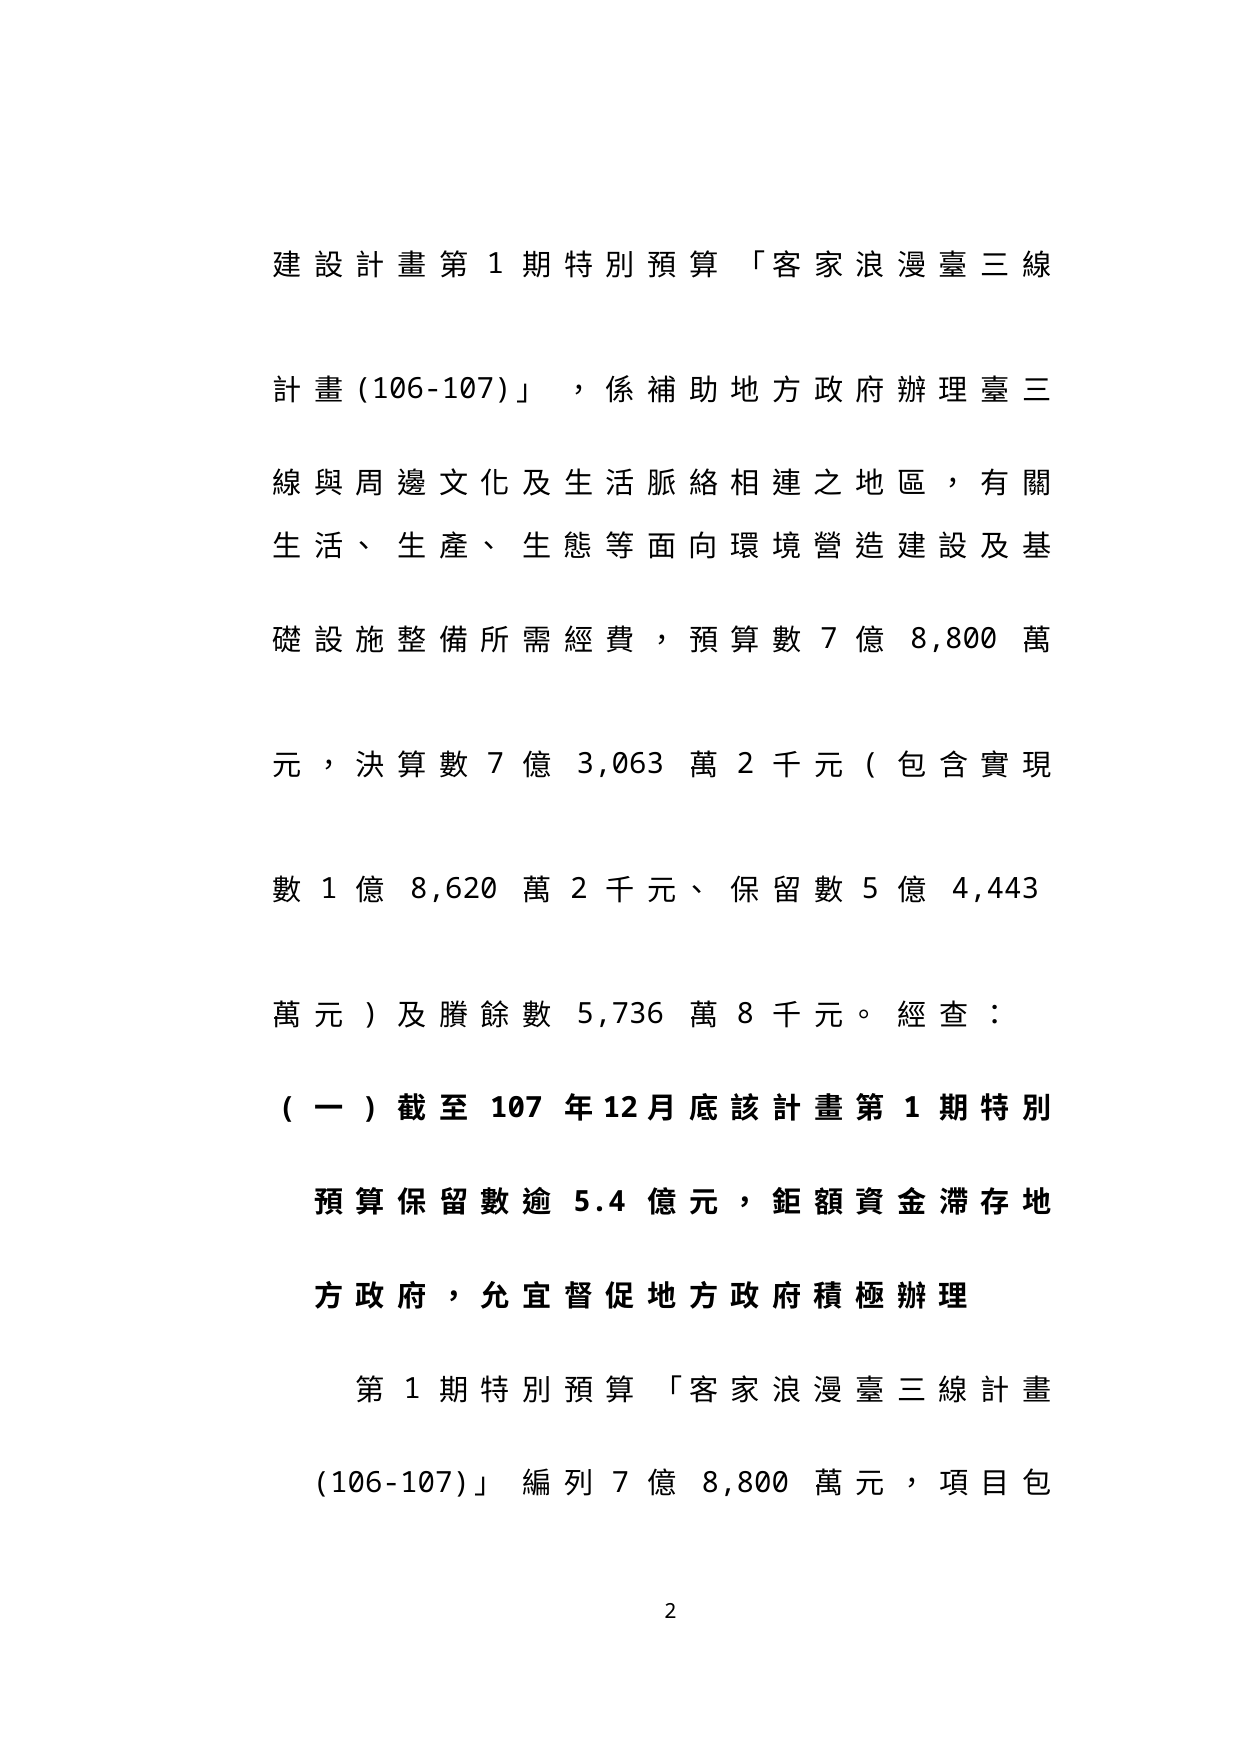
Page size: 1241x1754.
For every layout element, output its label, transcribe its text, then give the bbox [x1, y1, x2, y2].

text 建設計畫第1期特別預算「客家浪漫臺三線計畫(106-107)」，係補助地方政府辦理臺三線與周邊文化及生活脈絡相連之地區，有關生活、生產、生態等面向環境營造建設及基礎設施整備所需經費，預算數7億8,800萬元，決算數7億3,063萬2千元(包含實現數1億8,620萬2千元、保留數5億4,443萬元)及賸餘數5,736萬8千元。經查： [242, 189, 1058, 1064]
text 第1期特別預算「客家浪漫臺三線計畫(106-107)」編列7億8,800萬元，項目包括：1.浪漫臺三線國家自然步道315萬元；2.臺三線省道軸帶自然景觀優化1,157萬4千元；3.臺三線市鎮街區與立面改造8,058萬8千元；4.客家重要建築與客家大師故居7,998萬元；5.藝術村與大地園藝建置6億1,270萬8千元。 [271, 1314, 1058, 1502]
text (一)截至107年12月底該計畫第1期特別預算保留數逾5.4億元，鉅額資金滯存地方政府，允宜督促地方政府積極辦理 [242, 1064, 1058, 1314]
